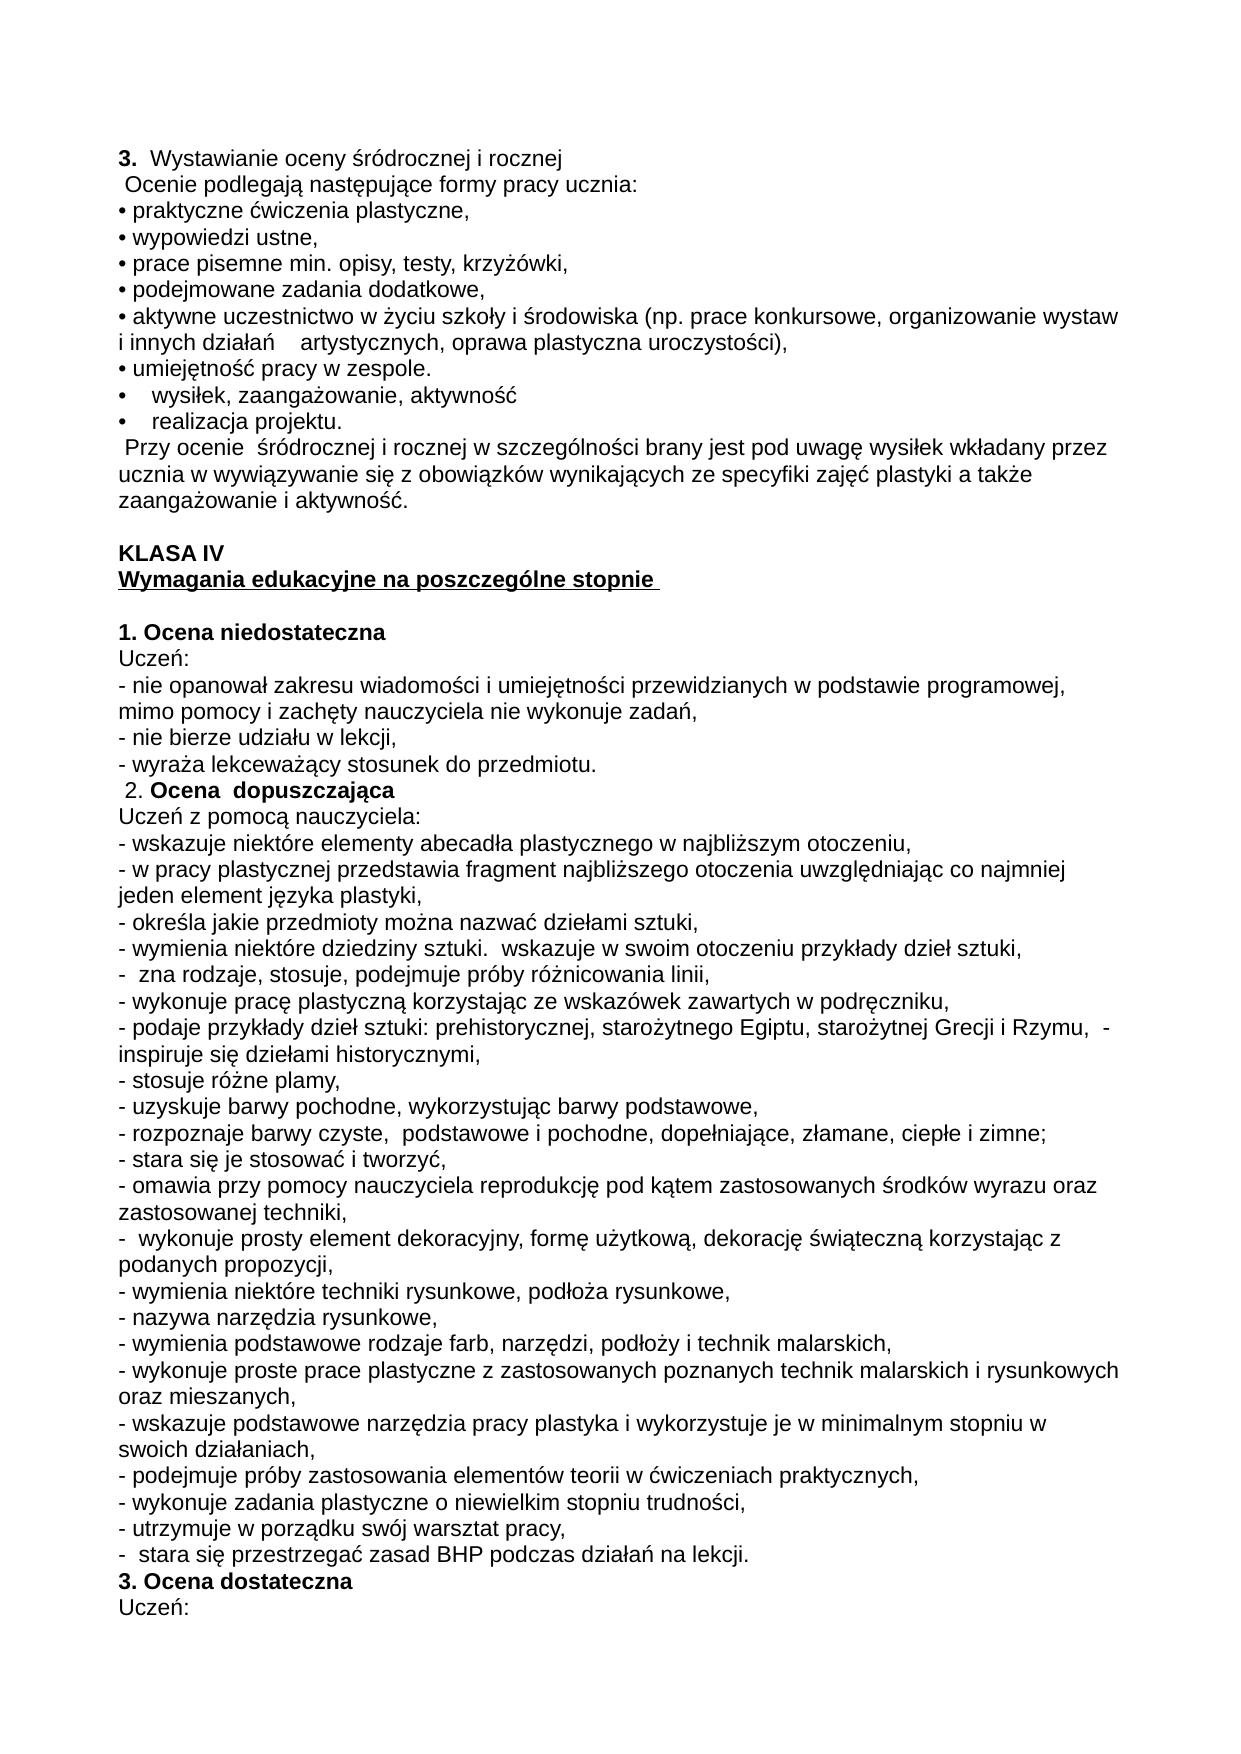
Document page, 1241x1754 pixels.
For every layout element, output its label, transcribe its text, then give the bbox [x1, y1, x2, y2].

text 3. Wystawianie oceny śródrocznej i rocznej [118, 144, 1122, 171]
text Uczeń z pomocą nauczyciela: [118, 803, 1122, 830]
text - nie bierze udziału w lekcji, [118, 724, 1122, 751]
text Uczeń: [118, 645, 1122, 672]
text - omawia przy pomocy nauczyciela reprodukcję pod kątem zastosowanych środków wyrazu oraz zastosowanej techniki, [118, 1172, 1122, 1225]
text - wskazuje podstawowe narzędzia pracy plastyka i wykorzystuje je w minimalnym stopniu w swoich działaniach, [118, 1409, 1122, 1462]
text - nazywa narzędzia rysunkowe, [118, 1304, 1122, 1330]
text - podaje przykłady dzieł sztuki: prehistorycznej, starożytnego Egiptu, starożytnej Grecji i Rzymu, - inspiruje się dziełami historycznymi, [118, 1014, 1122, 1067]
text • wypowiedzi ustne, [118, 223, 1122, 250]
text 1. Ocena niedostateczna [118, 619, 1122, 645]
text - wymienia niektóre techniki rysunkowe, podłoża rysunkowe, [118, 1278, 1122, 1304]
text - wykonuje pracę plastyczną korzystając ze wskazówek zawartych w podręczniku, [118, 988, 1122, 1014]
text - wskazuje niektóre elementy abecadła plastycznego w najbliższym otoczeniu, [118, 830, 1122, 856]
text • prace pisemne min. opisy, testy, krzyżówki, [118, 250, 1122, 276]
text 3. Ocena dostateczna [118, 1568, 1122, 1594]
text • aktywne uczestnictwo w życiu szkoły i środowiska (np. prace konkursowe, organizowanie wystaw i innych działań artystycznych, oprawa plastyczna uroczystości), [118, 303, 1122, 355]
text • umiejętność pracy w zespole. [118, 355, 1122, 382]
text - wyraża lekceważący stosunek do przedmiotu. [118, 751, 1122, 777]
text Ocenie podlegają następujące formy pracy ucznia: [118, 171, 1122, 197]
text - wykonuje prosty element dekoracyjny, formę użytkową, dekorację świąteczną korzystając z podanych propozycji, [118, 1225, 1122, 1278]
text - stara się je stosować i tworzyć, [118, 1146, 1122, 1172]
text - wykonuje proste prace plastyczne z zastosowanych poznanych technik malarskich i rysunkowych oraz mieszanych, [118, 1357, 1122, 1409]
text 2. Ocena dopuszczająca [118, 777, 1122, 803]
text - w pracy plastycznej przedstawia fragment najbliższego otoczenia uwzględniając co najmniej jeden element języka plastyki, [118, 856, 1122, 909]
text • realizacja projektu. [118, 408, 1122, 434]
text - stara się przestrzegać zasad BHP podczas działań na lekcji. [118, 1541, 1122, 1568]
text Przy ocenie śródrocznej i rocznej w szczególności brany jest pod uwagę wysiłek wkładany przez ucznia w wywiązywanie się z obowiązków wynikających ze specyfiki zajęć plastyki a także zaangażowanie i aktywność. [118, 434, 1122, 513]
text - rozpoznaje barwy czyste, podstawowe i pochodne, dopełniające, złamane, ciepłe i zimne; [118, 1119, 1122, 1146]
text - wykonuje zadania plastyczne o niewielkim stopniu trudności, [118, 1488, 1122, 1515]
text - wymienia niektóre dziedziny sztuki. wskazuje w swoim otoczeniu przykłady dzieł sztuki, [118, 935, 1122, 961]
text - nie opanował zakresu wiadomości i umiejętności przewidzianych w podstawie programowej, mimo pomocy i zachęty nauczyciela nie wykonuje zadań, [118, 672, 1122, 724]
text - stosuje różne plamy, [118, 1067, 1122, 1093]
text - uzyskuje barwy pochodne, wykorzystując barwy podstawowe, [118, 1093, 1122, 1119]
text - określa jakie przedmioty można nazwać dziełami sztuki, [118, 909, 1122, 935]
text • praktyczne ćwiczenia plastyczne, [118, 197, 1122, 223]
text - wymienia podstawowe rodzaje farb, narzędzi, podłoży i technik malarskich, [118, 1330, 1122, 1357]
text Uczeń: [118, 1594, 1122, 1620]
text • podejmowane zadania dodatkowe, [118, 276, 1122, 303]
text Wymagania edukacyjne na poszczególne stopnie [118, 566, 1122, 592]
text - utrzymuje w porządku swój warsztat pracy, [118, 1515, 1122, 1541]
text KLASA IV [118, 540, 1122, 566]
text • wysiłek, zaangażowanie, aktywność [118, 382, 1122, 408]
text - podejmuje próby zastosowania elementów teorii w ćwiczeniach praktycznych, [118, 1462, 1122, 1488]
text - zna rodzaje, stosuje, podejmuje próby różnicowania linii, [118, 961, 1122, 988]
